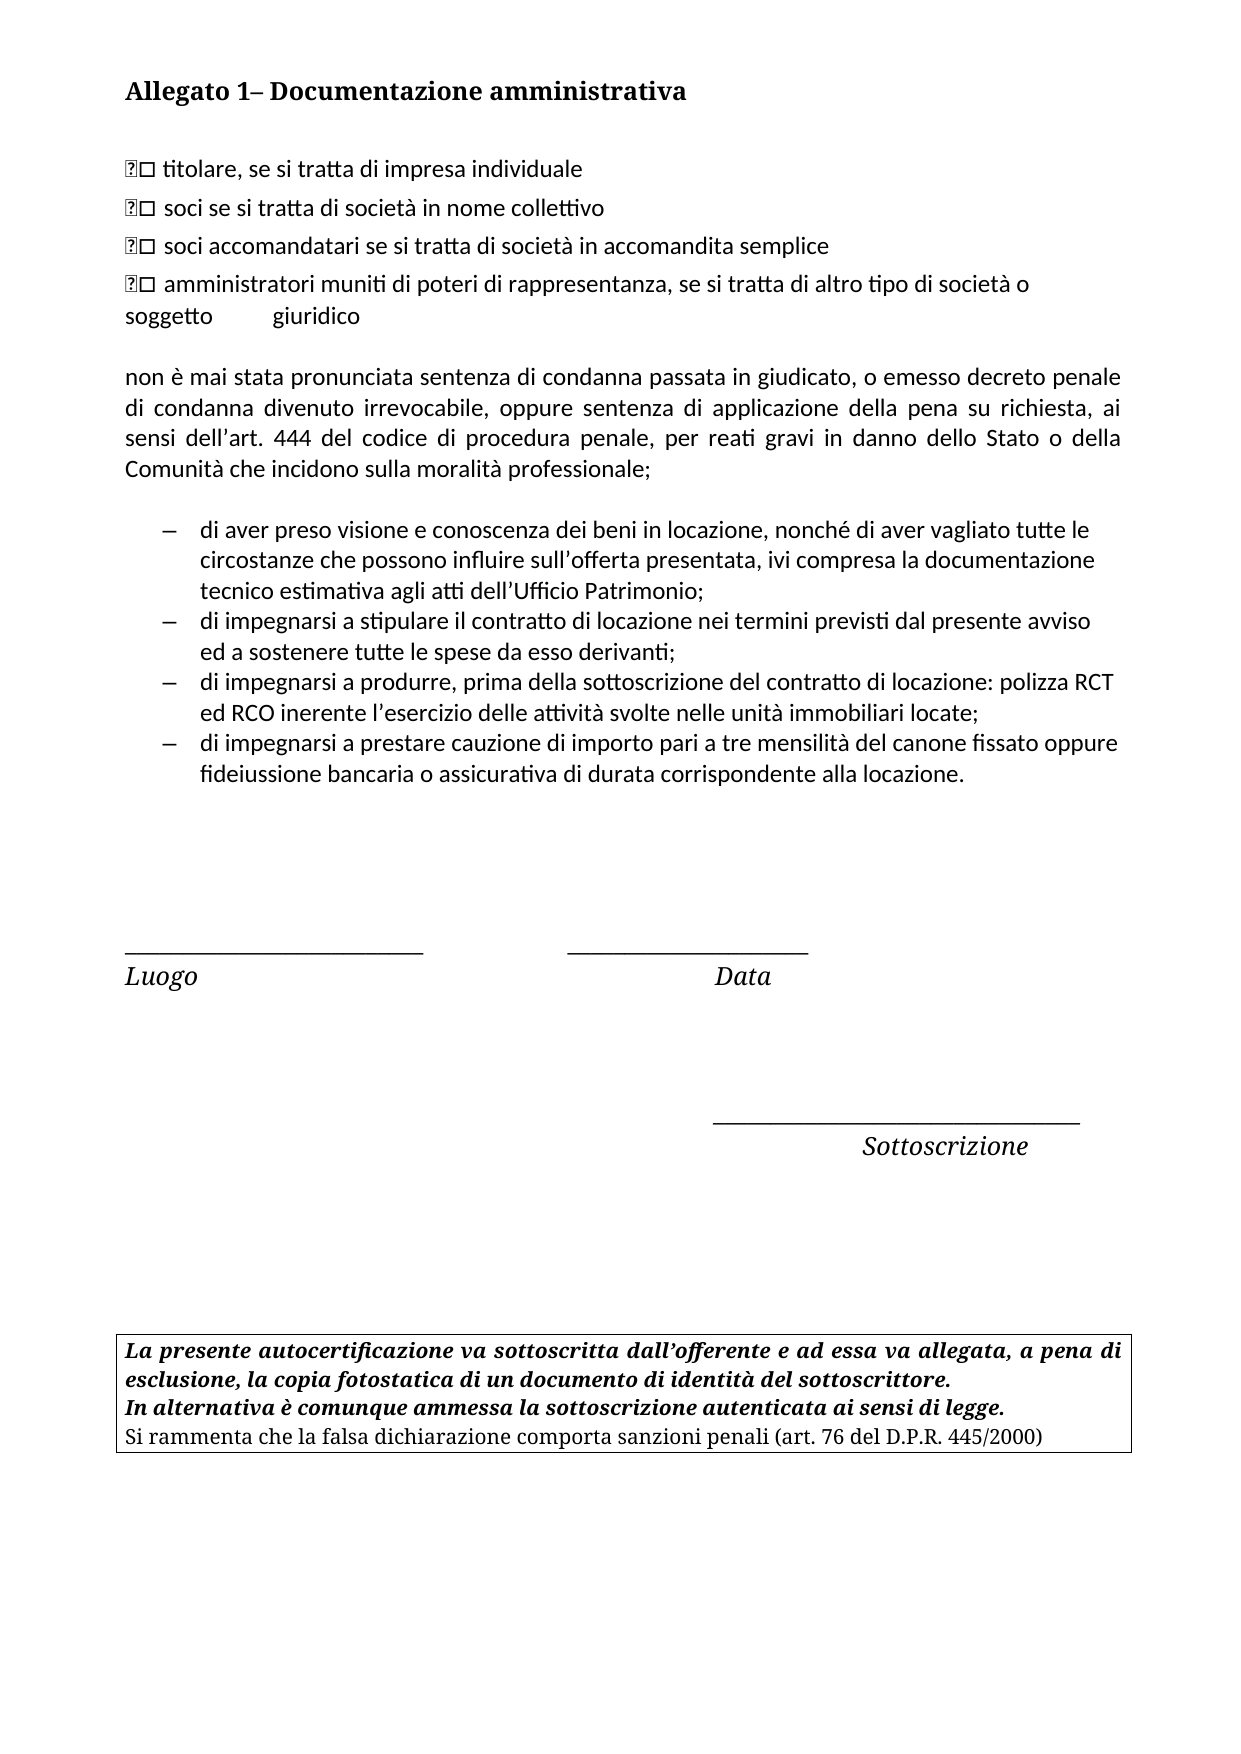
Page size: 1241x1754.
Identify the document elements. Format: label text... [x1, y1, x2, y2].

text Si rammenta che la falsa dichiarazione comporta sanzioni penali (art. 76 del D.P.R. 445/2000) [117, 1419, 1131, 1452]
list di impegnarsi a prestare cauzione di importo pari a tre mensilità del canone fissato oppure fideiussione bancaria o assicurativa di durata corrispondente alla locazione. [162, 727, 1122, 788]
text ________________________________ [641, 1095, 1122, 1129]
list di impegnarsi a produrre, prima della sottoscrizione del contratto di locazione: polizza RCT ed RCO inerente l’esercizio delle attività svolte nelle unità immobiliari locate; [162, 666, 1122, 727]
text □ amministratori muniti di poteri di rappresentanza, se si tratta di altro tipo di società o soggetto giuridico [125, 262, 1122, 331]
text □ soci accomandatari se si tratta di società in accomandita semplice [125, 224, 1122, 262]
text __________________________ _____________________ [125, 925, 1122, 959]
list di impegnarsi a stipulare il contratto di locazione nei termini previsti dal presente avviso ed a sostenere tutte le spese da esso derivanti; [162, 605, 1122, 666]
text La presente autocertificazione va sottoscritta dall’offerente e ad essa va allegata, a pena di esclusione, la copia fotostatica di un documento di identità del sottoscrittore. [117, 1335, 1131, 1393]
text □ soci se si tratta di società in nome collettivo [125, 186, 1122, 224]
text Luogo Data [125, 959, 1122, 993]
text In alternativa è comunque ammessa la sottoscrizione autenticata ai sensi di legge. [125, 1393, 1122, 1419]
text non è mai stata pronunciata sentenza di condanna passata in giudicato, o emesso decreto penale di condanna divenuto irrevocabile, oppure sentenza di applicazione della pena su richiesta, ai sensi dell’art. 444 del codice di procedura penale, per reati gravi in danno dello Stato o della Comunità che incidono sulla moralità professionale; [125, 361, 1122, 483]
list di aver preso visione e conoscenza dei beni in locazione, nonché di aver vagliato tutte le circostanze che possono influire sull’offerta presentata, ivi compresa la documentazione tecnico estimativa agli atti dell’Ufficio Patrimonio; [162, 514, 1122, 605]
text Sottoscrizione [789, 1129, 1122, 1163]
text □ titolare, se si tratta di impresa individuale [125, 148, 1122, 186]
